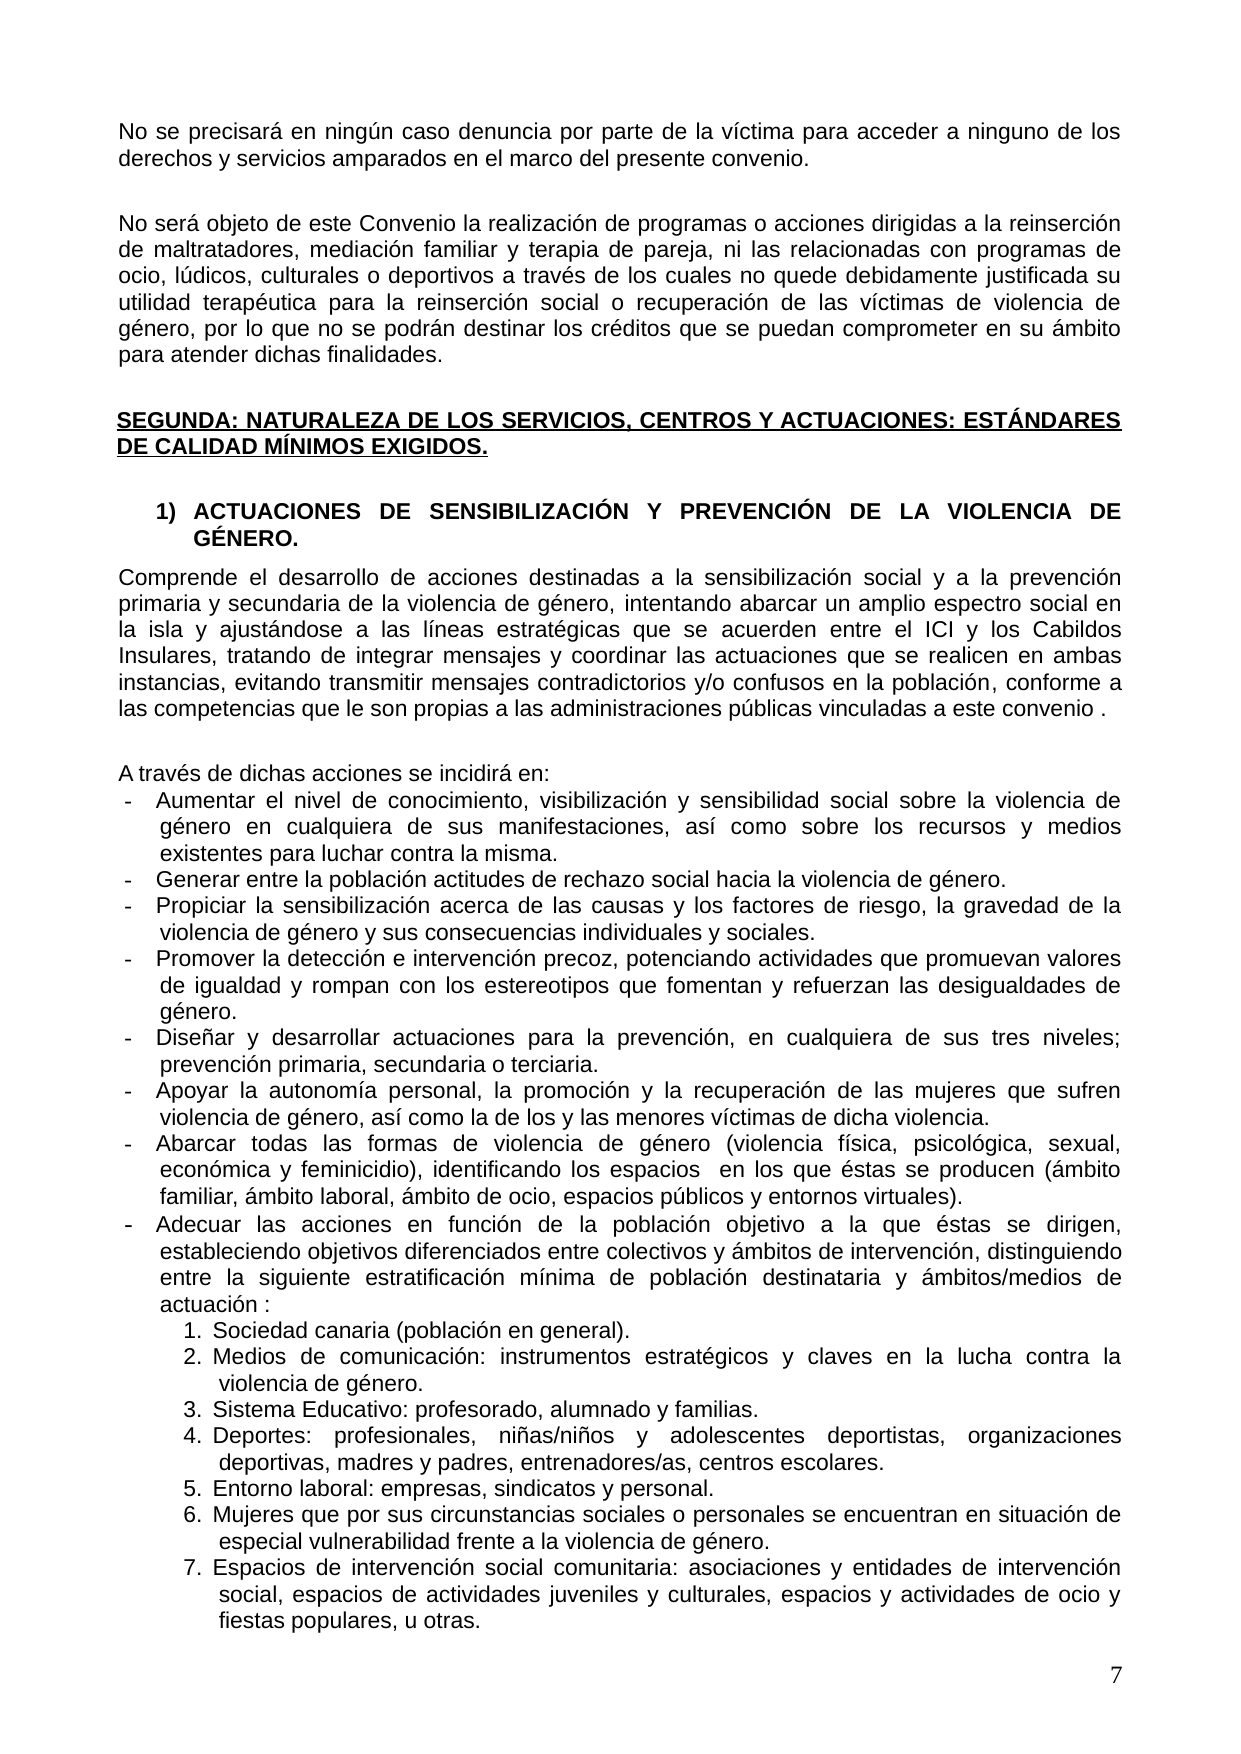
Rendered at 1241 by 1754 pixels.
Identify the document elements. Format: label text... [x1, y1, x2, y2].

list Abarcar todas las formas de violencia de género (violencia física, psicológica, sexual, económica y feminicidio), identificando los espacios en los que éstas se producen (ámbito familiar, ámbito laboral, ámbito de ocio, espacios públicos y entornos virtuales). [124, 1130, 1122, 1209]
list Aumentar el nivel de conocimiento, visibilización y sensibilidad social sobre la violencia de género en cualquiera de sus manifestaciones, así como sobre los recursos y medios existentes para luchar contra la misma. [124, 787, 1122, 866]
list ACTUACIONES DE SENSIBILIZACIÓN Y PREVENCIÓN DE LA VIOLENCIA DE GÉNERO. [156, 498, 1122, 551]
list Apoyar la autonomía personal, la promoción y la recuperación de las mujeres que sufren violencia de género, así como la de los y las menores víctimas de dicha violencia. [124, 1077, 1122, 1130]
text No se precisará en ningún caso denuncia por parte de la víctima para acceder a ninguno de los derechos y servicios amparados en el marco del presente convenio. [118, 118, 1122, 171]
text SEGUNDA: NATURALEZA DE LOS SERVICIOS, CENTROS Y ACTUACIONES: ESTÁNDARES [116, 407, 1122, 429]
list Adecuar las acciones en función de la población objetivo a la que éstas se dirigen, estableciendo objetivos diferenciados entre colectivos y ámbitos de intervención, distinguiendo entre la siguiente estratificación mínima de población destinataria y ámbitos/medios de actuación : [124, 1209, 1122, 1317]
text Comprende el desarrollo de acciones destinadas a la sensibilización social y a la prevención primaria y secundaria de la violencia de género, intentando abarcar un amplio espectro social en la isla y ajustándose a las líneas estratégicas que se acuerden entre el ICI y los Cabildos Insulares, tratando de integrar mensajes y coordinar las actuaciones que se realicen en ambas instancias, evitando transmitir mensajes contradictorios y/o confusos en la población, conforme a las competencias que le son propias a las administraciones públicas vinculadas a este convenio . [118, 563, 1122, 722]
list Generar entre la población actitudes de rechazo social hacia la violencia de género. [124, 866, 1122, 892]
list Propiciar la sensibilización acerca de las causas y los factores de riesgo, la gravedad de la violencia de género y sus consecuencias individuales y sociales. [124, 892, 1122, 945]
list Espacios de intervención social comunitaria: asociaciones y entidades de intervención social, espacios de actividades juveniles y culturales, espacios y actividades de ocio y fiestas populares, u otras. [183, 1554, 1122, 1633]
list Mujeres que por sus circunstancias sociales o personales se encuentran en situación de especial vulnerabilidad frente a la violencia de género. [183, 1501, 1122, 1554]
text A través de dichas acciones se incidirá en: [118, 760, 1122, 787]
list Deportes: profesionales, niñas/niños y adolescentes deportistas, organizaciones deportivas, madres y padres, entrenadores/as, centros escolares. [183, 1422, 1122, 1475]
text DE CALIDAD MÍNIMOS EXIGIDOS. [116, 430, 1122, 459]
list Medios de comunicación: instrumentos estratégicos y claves en la lucha contra la violencia de género. [183, 1343, 1122, 1396]
list Entorno laboral: empresas, sindicatos y personal. [183, 1475, 1122, 1501]
list Promover la detección e intervención precoz, potenciando actividades que promuevan valores de igualdad y rompan con los estereotipos que fomentan y refuerzan las desigualdades de género. [124, 945, 1122, 1024]
text No será objeto de este Convenio la realización de programas o acciones dirigidas a la reinserción de maltratadores, mediación familiar y terapia de pareja, ni las relacionadas con programas de ocio, lúdicos, culturales o deportivos a través de los cuales no quede debidamente justificada su utilidad terapéutica para la reinserción social o recuperación de las víctimas de violencia de género, por lo que no se podrán destinar los créditos que se puedan comprometer en su ámbito para atender dichas finalidades. [118, 210, 1122, 368]
list Diseñar y desarrollar actuaciones para la prevención, en cualquiera de sus tres niveles; prevención primaria, secundaria o terciaria. [124, 1024, 1122, 1077]
list Sistema Educativo: profesorado, alumnado y familias. [183, 1396, 1122, 1422]
list Sociedad canaria (población en general). [183, 1317, 1122, 1343]
